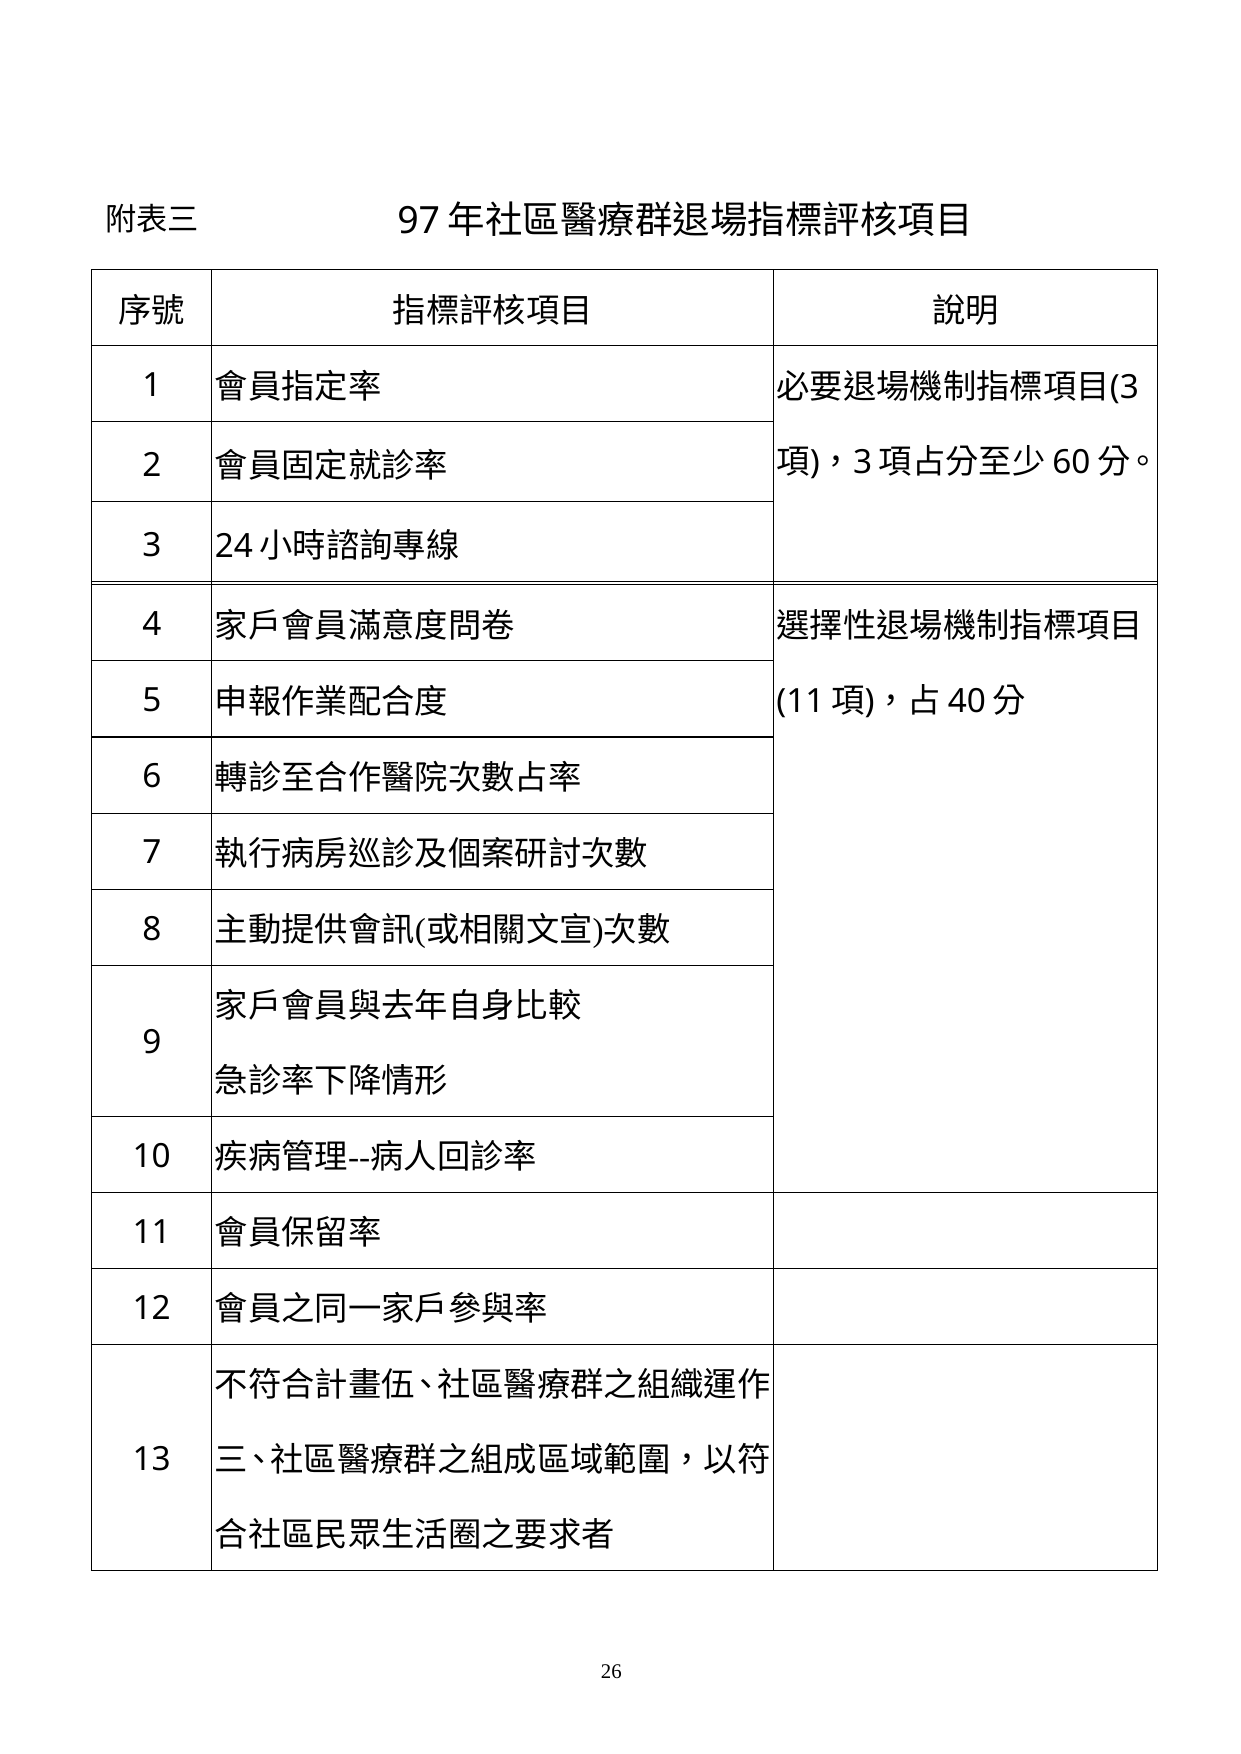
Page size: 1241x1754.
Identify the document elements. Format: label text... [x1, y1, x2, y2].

table_cell 3 [92, 502, 211, 581]
table_cell 家戶會員滿意度問卷 [212, 585, 773, 660]
table_cell 11 [92, 1193, 211, 1268]
table_cell 13 [92, 1345, 211, 1570]
table_cell 主動提供會訊(或相關文宣)次數 [212, 890, 773, 964]
table_cell 選擇性退場機制指標項目(11項)，占40分 [774, 585, 1157, 1192]
table_cell 不符合計畫伍、社區醫療群之組織運作三、社區醫療群之組成區域範圍，以符合社區民眾生活圈之要求者 [212, 1345, 773, 1570]
table_cell 說明 [774, 270, 1157, 345]
table_cell 執行病房巡診及個案研討次數 [212, 814, 773, 888]
table_cell 會員指定率 [212, 346, 773, 421]
table_cell 疾病管理--病人回診率 [212, 1117, 773, 1192]
table_cell 12 [92, 1269, 211, 1344]
table_cell 2 [92, 422, 211, 501]
table_cell 10 [92, 1117, 211, 1192]
table_header 97年社區醫療群退場指標評核項目 [212, 165, 1158, 269]
table_cell [774, 1345, 1157, 1570]
table_cell [774, 1269, 1157, 1344]
table_cell 4 [92, 585, 211, 660]
table_cell 轉診至合作醫院次數占率 [212, 738, 773, 812]
table_cell 序號 [92, 270, 211, 345]
table_header 附表三 [91, 165, 212, 269]
table_cell 會員固定就診率 [212, 422, 773, 501]
table_cell 9 [92, 966, 211, 1116]
table_cell 會員之同一家戶參與率 [212, 1269, 773, 1344]
table_cell 5 [92, 661, 211, 736]
table_cell 6 [92, 738, 211, 812]
table_cell 指標評核項目 [212, 270, 773, 345]
table_cell 24小時諮詢專線 [212, 502, 773, 581]
table_cell [774, 1193, 1157, 1268]
table_cell 會員保留率 [212, 1193, 773, 1268]
table_cell 1 [92, 346, 211, 421]
table_cell 家戶會員與去年自身比較 急診率下降情形 [212, 966, 773, 1116]
table_cell 8 [92, 890, 211, 964]
table_cell 必要退場機制指標項目(3項)，3項占分至少60分。 [774, 346, 1157, 581]
table_cell 申報作業配合度 [212, 661, 773, 736]
table_cell 7 [92, 814, 211, 888]
